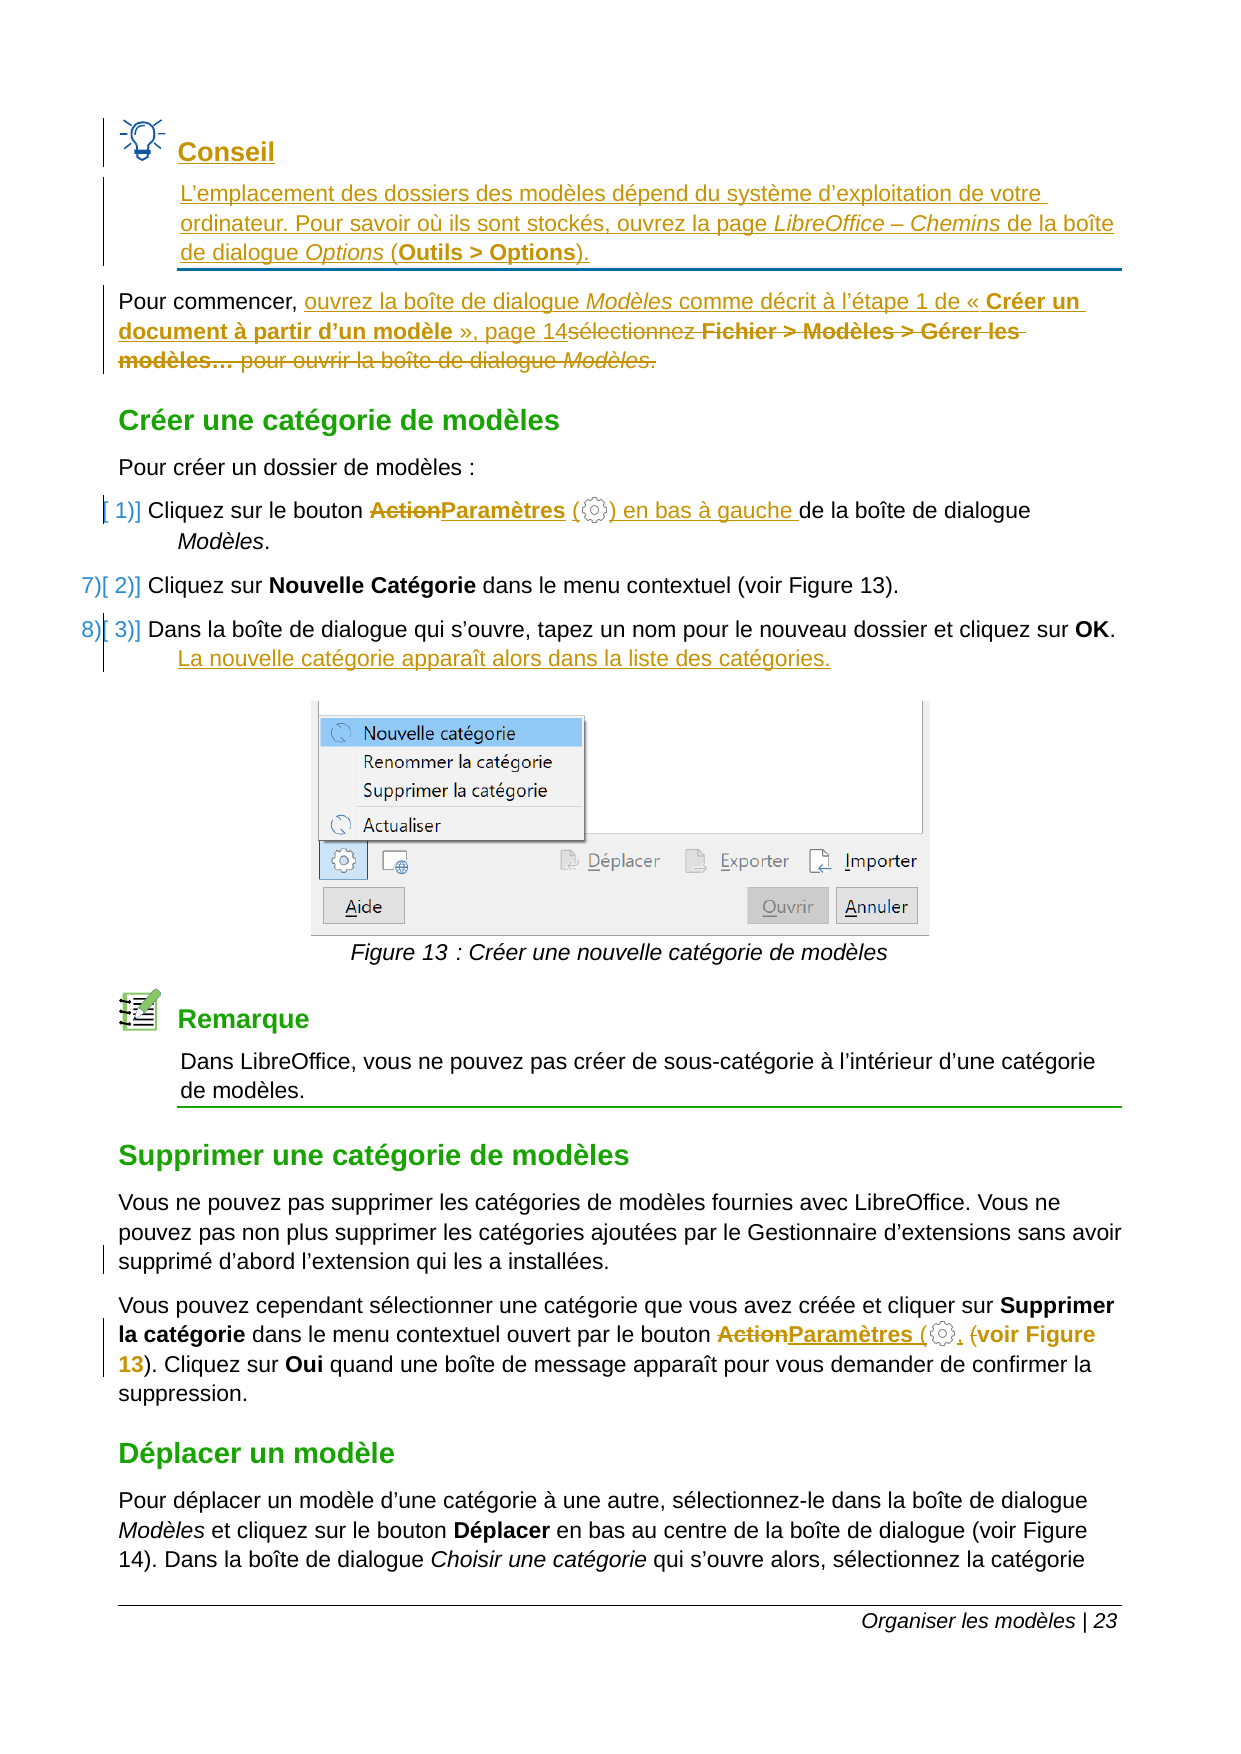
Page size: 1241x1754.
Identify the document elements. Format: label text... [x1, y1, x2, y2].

subtitle Créer une catégorie de modèles [118, 403, 1122, 436]
picture [579, 495, 609, 525]
text Pour déplacer un modèle d’une catégorie à une autre, sélectionnez-le dans la boîte de dialogue Modèles et cliquez sur le bouton Déplacer en bas au centre de la boîte de dialogue (voir Figure 14). Dans la boîte de dialogue Choisir une catégorie qui s’ouvre alors, sélectionnez la catégorie [118, 1484, 1122, 1572]
text Pour commencer, ouvrez la boîte de dialogue Modèles comme décrit à l’étape 1 de « Utiliser un modèle pour cCréer un document à partir d’un modèle », page 14 [118, 285, 1122, 374]
picture [311, 701, 930, 936]
text L’emplacement des dossiers des modèles dépend du système d’exploitation de votre ordinateur. Pour savoir où ils sont stockés, ouvrez la page LibreOffice – Chemins de la boîte de dialogue Options (Outils > Options). [177, 174, 1122, 268]
text Figure 13 : Créer une nouvelle catégorie de modèles [118, 936, 1122, 965]
text Dans LibreOffice, vous ne pouvez pas créer de sous-catégorie à l’intérieur d’une catégorie de modèles. [177, 1042, 1122, 1106]
list Remarque [118, 988, 1122, 1034]
list Dans la boîte de dialogue qui s’ouvre, tapez un nom pour le nouveau dossier et cliquez sur OK. La nouvelle catégorie apparaît alors dans la liste des catégories. [148, 613, 1122, 672]
list Cliquez sur le bouton Paramètres () en bas à gauche de la boîte de dialogue Modèles. [148, 495, 1122, 554]
text Pour créer un dossier de modèles : [118, 451, 1122, 480]
subtitle Déplacer un modèle [118, 1436, 1122, 1469]
text Vous pouvez cependant sélectionner une catégorie que vous avez créée et cliquer sur Supprimer la catégorie dans le menu contextuel ouvert par le bouton Paramètres (, voir Figure 13). Cliquez sur Oui quand une boîte de message apparaît pour vous demander de confirmer la suppression. [118, 1289, 1122, 1407]
text Vous ne pouvez pas supprimer les catégories de modèles fournies avec LibreOffice. Vous ne pouvez pas non plus supprimer les catégories ajoutées par le Gestionnaire d’extensions sans avoir supprimé d’abord l’extension qui les a installées. [118, 1186, 1122, 1274]
list Conseil [118, 118, 1122, 167]
picture [927, 1318, 957, 1348]
subtitle Supprimer une catégorie de modèles [118, 1138, 1122, 1171]
list Cliquez sur Nouvelle Catégorie dans le menu contextuel (voir Figure 13). [148, 568, 1122, 598]
